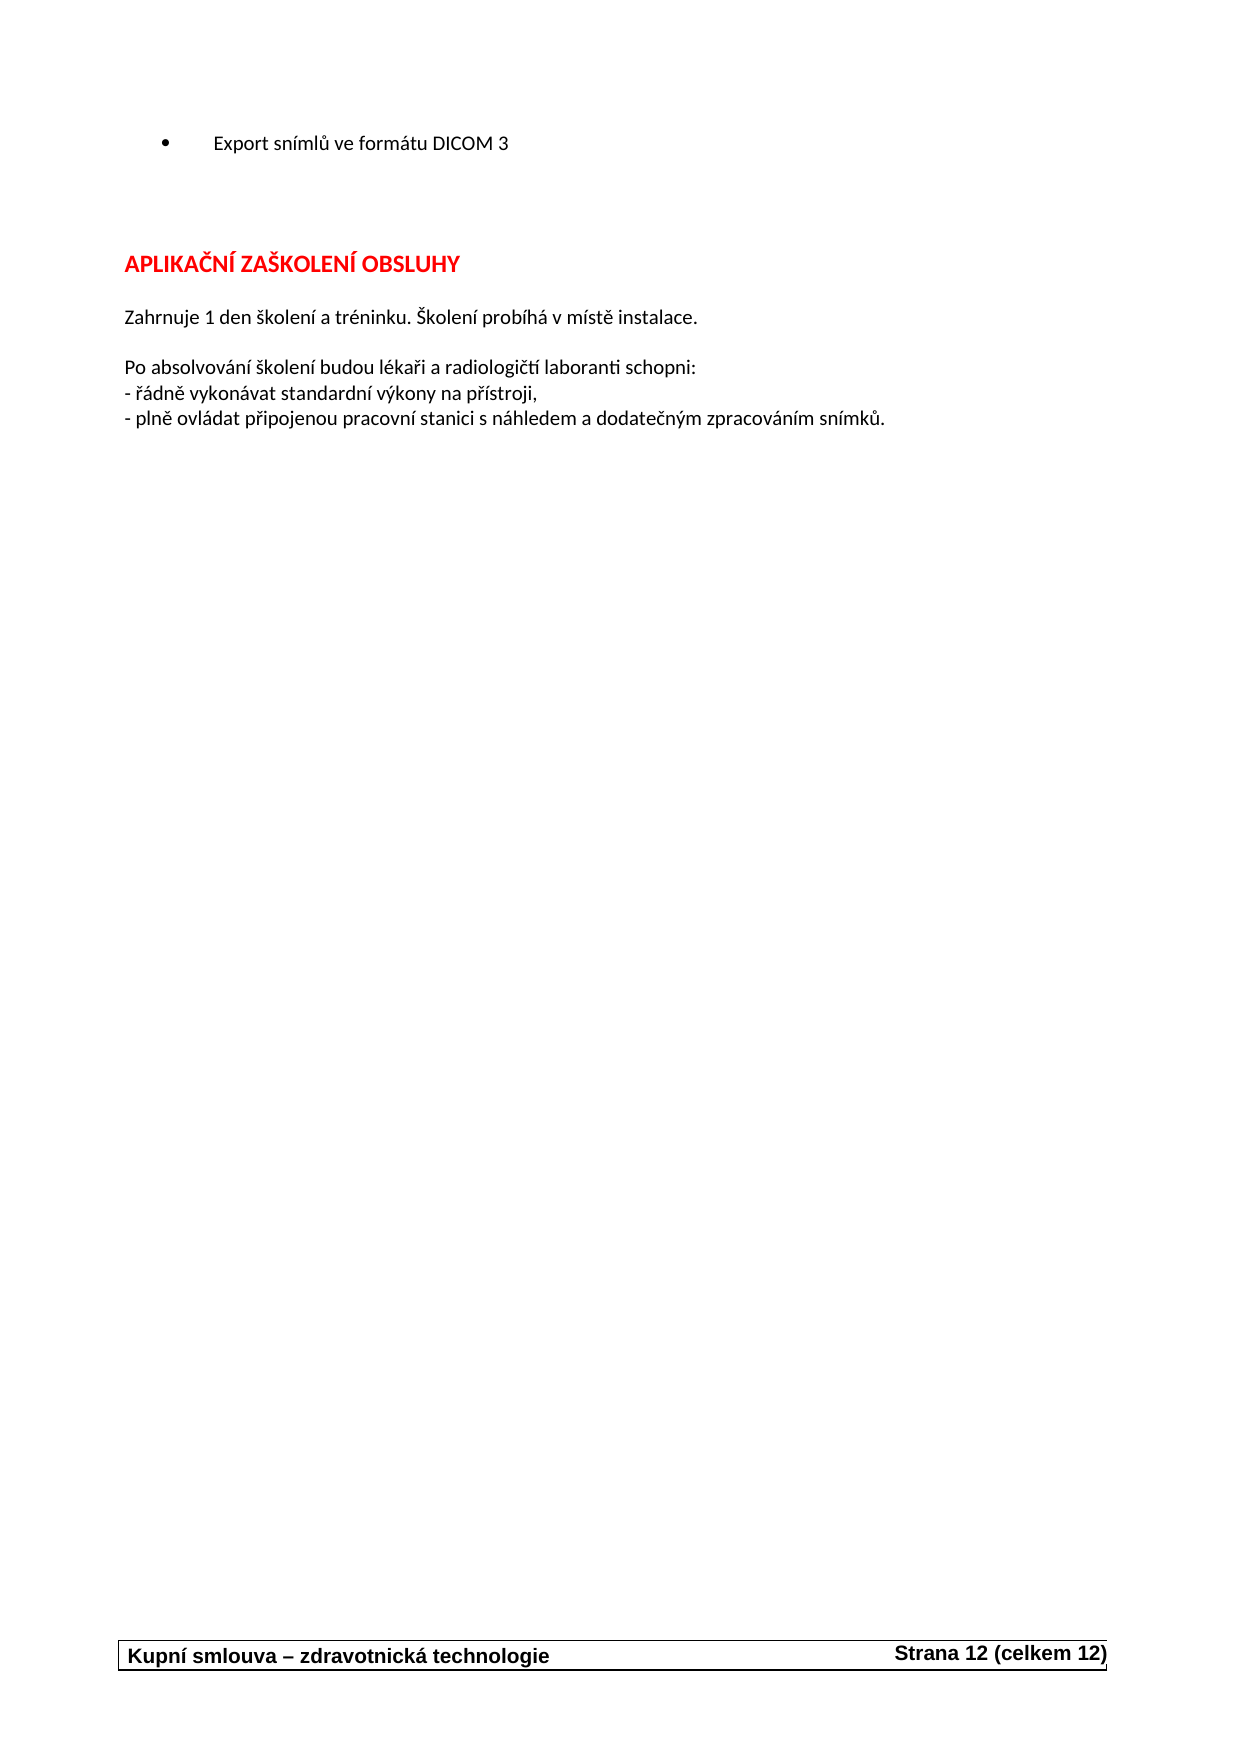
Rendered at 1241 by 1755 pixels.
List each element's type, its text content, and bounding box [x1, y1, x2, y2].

table_cell APLIKAČNÍ ZAŠKOLENÍ OBSLUHY Zahrnuje 1 den školení a tréninku. Školení probíhá v místě instalace. Po absolvování školení budou lékaři a radiologičtí laboranti schopni: - řádně vykonávat standardní výkony na přístroji, - plně ovládat připojenou pracovní stanici s náhledem a dodatečným zpracováním snímků. [118, 174, 1040, 449]
